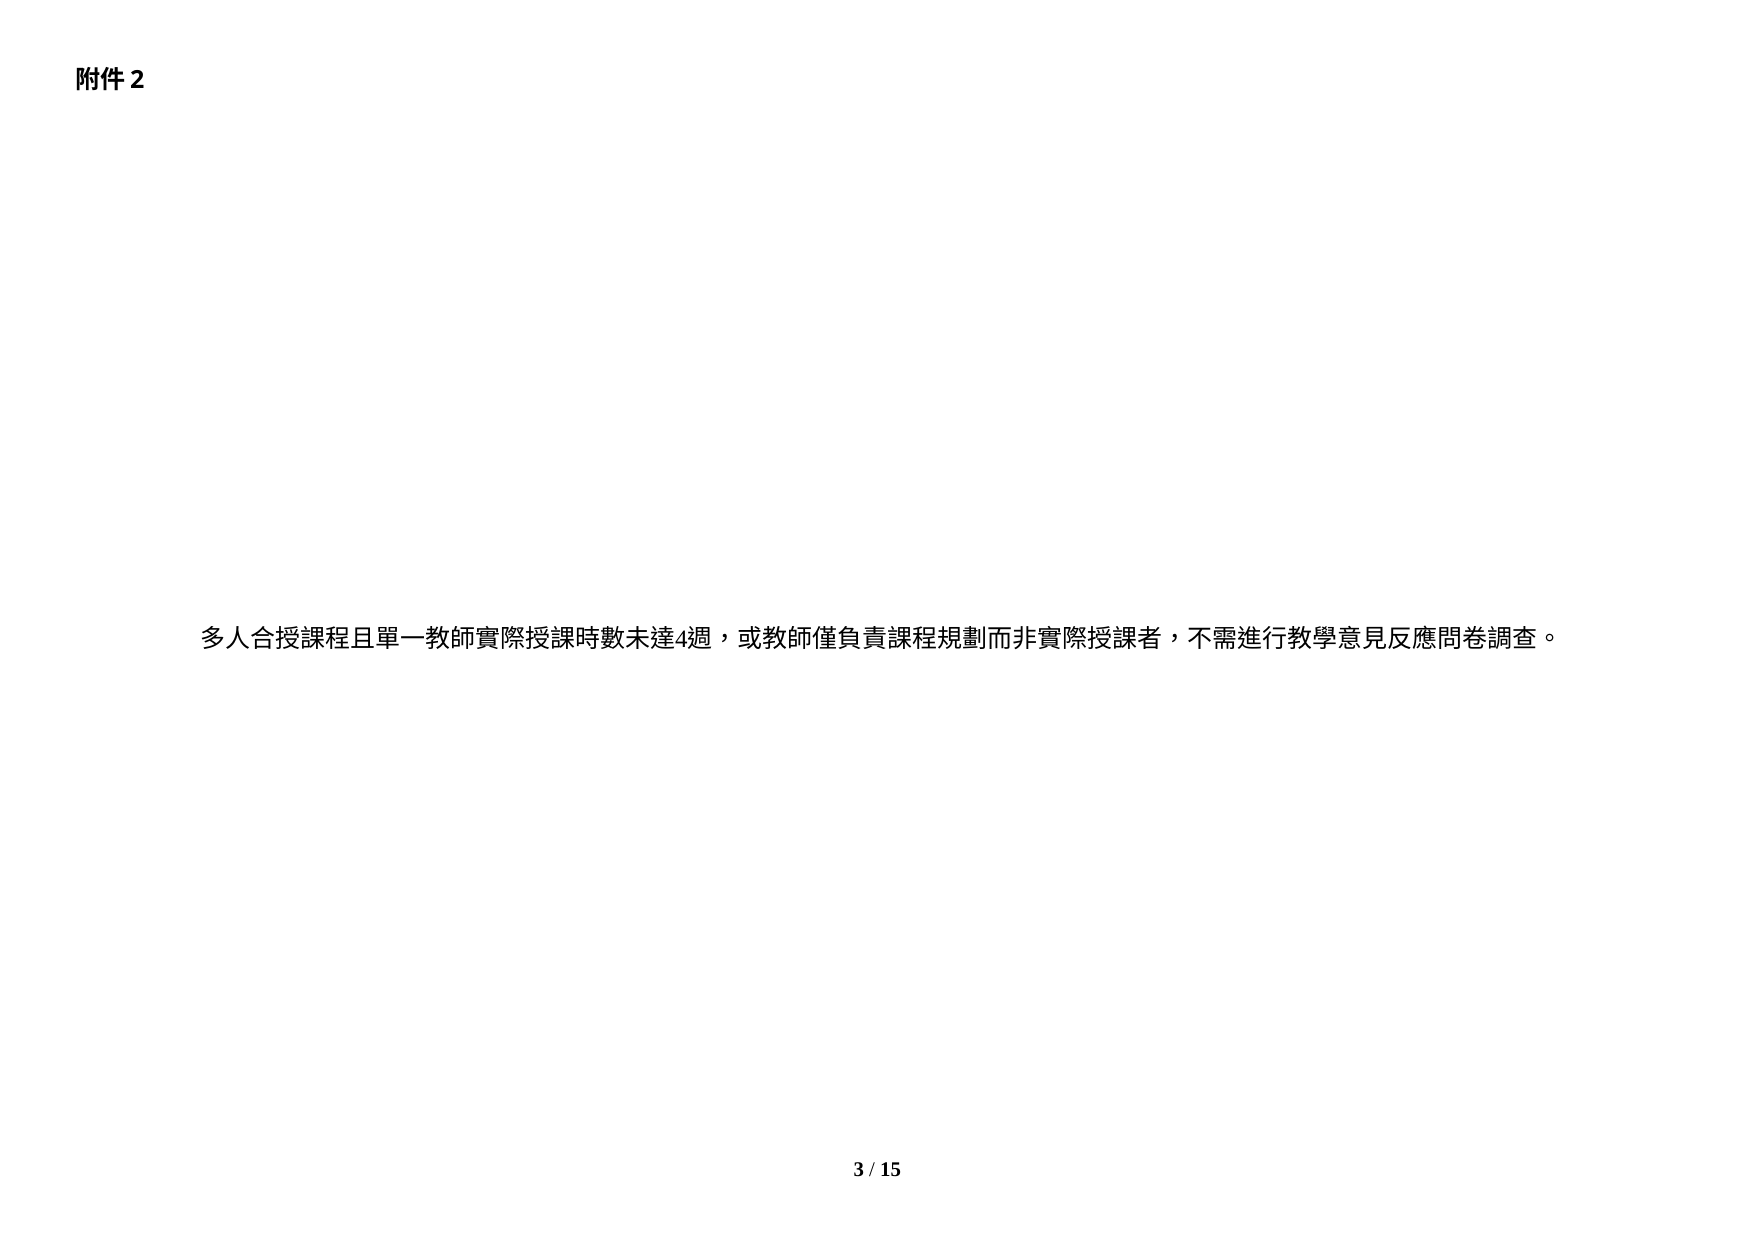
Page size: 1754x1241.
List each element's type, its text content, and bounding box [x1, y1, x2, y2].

text 多人合授課程且單一教師實際授課時數未達4週，或教師僅負責課程規劃而非實際授課者，不需進行教學意見反應問卷調查。 [100, 595, 1654, 657]
